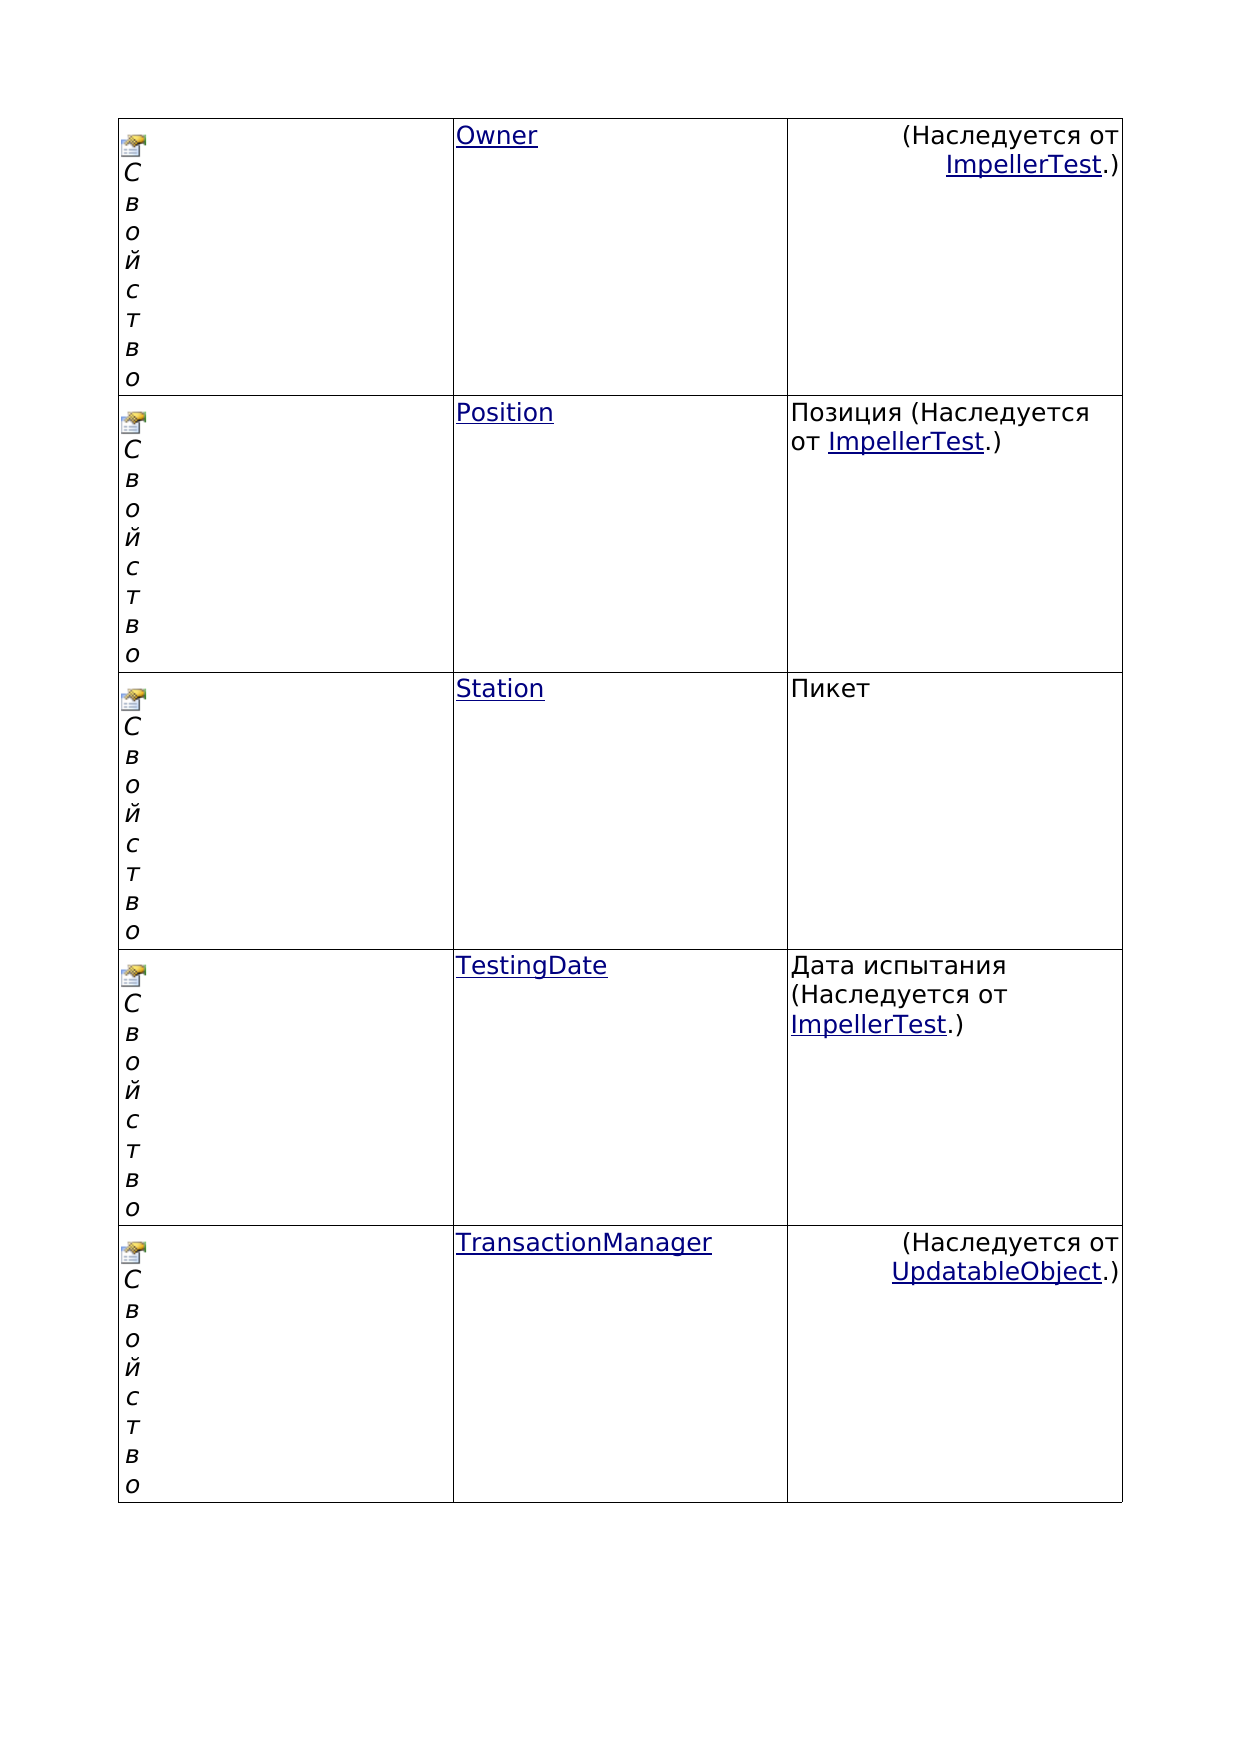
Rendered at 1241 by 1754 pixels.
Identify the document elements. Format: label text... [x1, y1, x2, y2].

table_cell [119, 950, 453, 1225]
table_cell Дата испытания (Наследуется от ImpellerTest.) [788, 950, 1122, 1225]
picture [121, 410, 147, 436]
table_cell [119, 396, 453, 672]
table_cell Owner [454, 119, 787, 395]
table_cell Station [454, 673, 787, 948]
table_cell [119, 1226, 453, 1502]
picture [121, 963, 147, 989]
table_cell [119, 119, 453, 395]
table_cell Position [454, 396, 787, 672]
table_cell Позиция (Наследуется от ImpellerTest.) [788, 396, 1122, 672]
table_cell [119, 673, 453, 948]
table_cell (Наследуется от UpdatableObject.) [788, 1226, 1122, 1502]
picture [121, 133, 147, 159]
table_cell Пикет [788, 673, 1122, 948]
table_cell TestingDate [454, 950, 787, 1225]
table_cell TransactionManager [454, 1226, 787, 1502]
picture [121, 687, 147, 713]
table_cell (Наследуется от ImpellerTest.) [788, 119, 1122, 395]
picture [121, 1240, 147, 1266]
